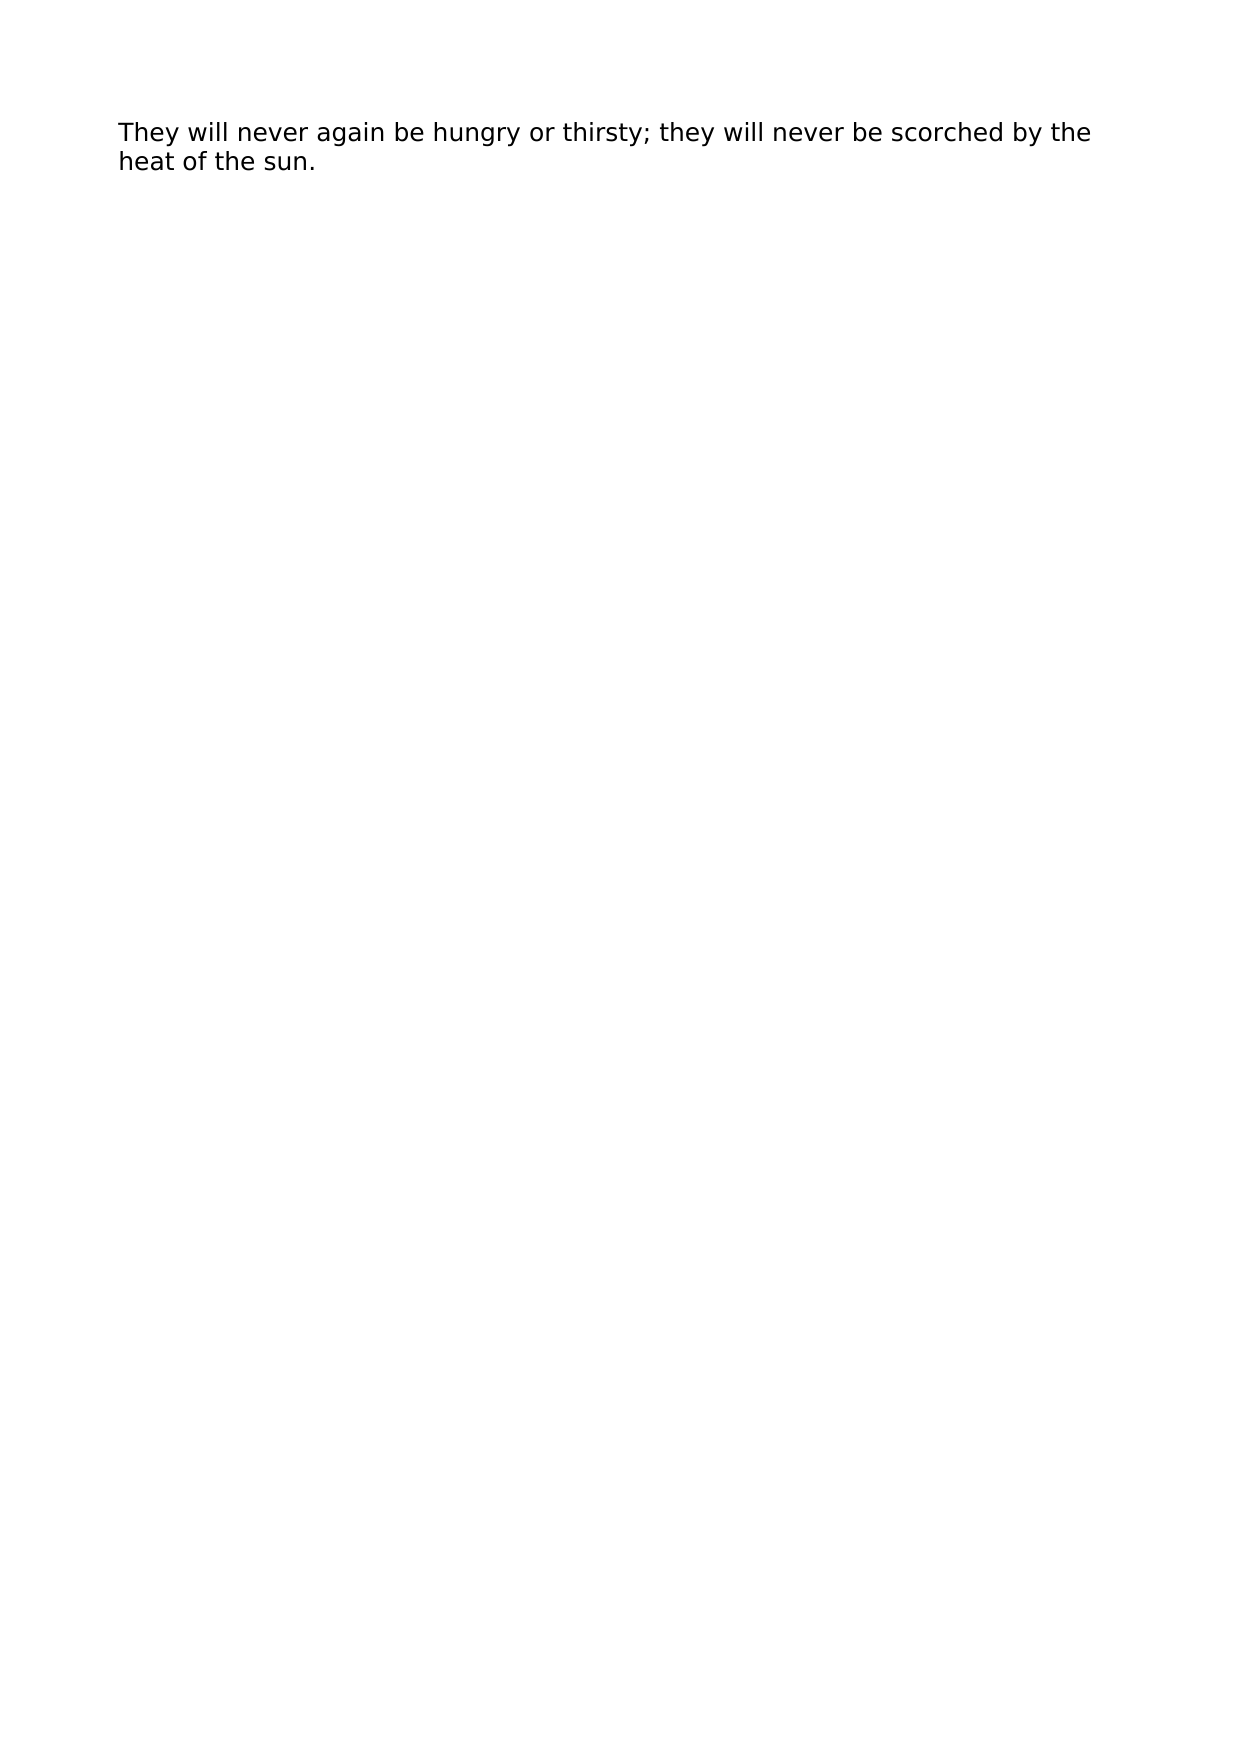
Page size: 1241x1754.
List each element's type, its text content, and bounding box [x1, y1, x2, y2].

text They will never again be hungry or thirsty; they will never be scorched by the heat of the sun. [118, 118, 1122, 176]
